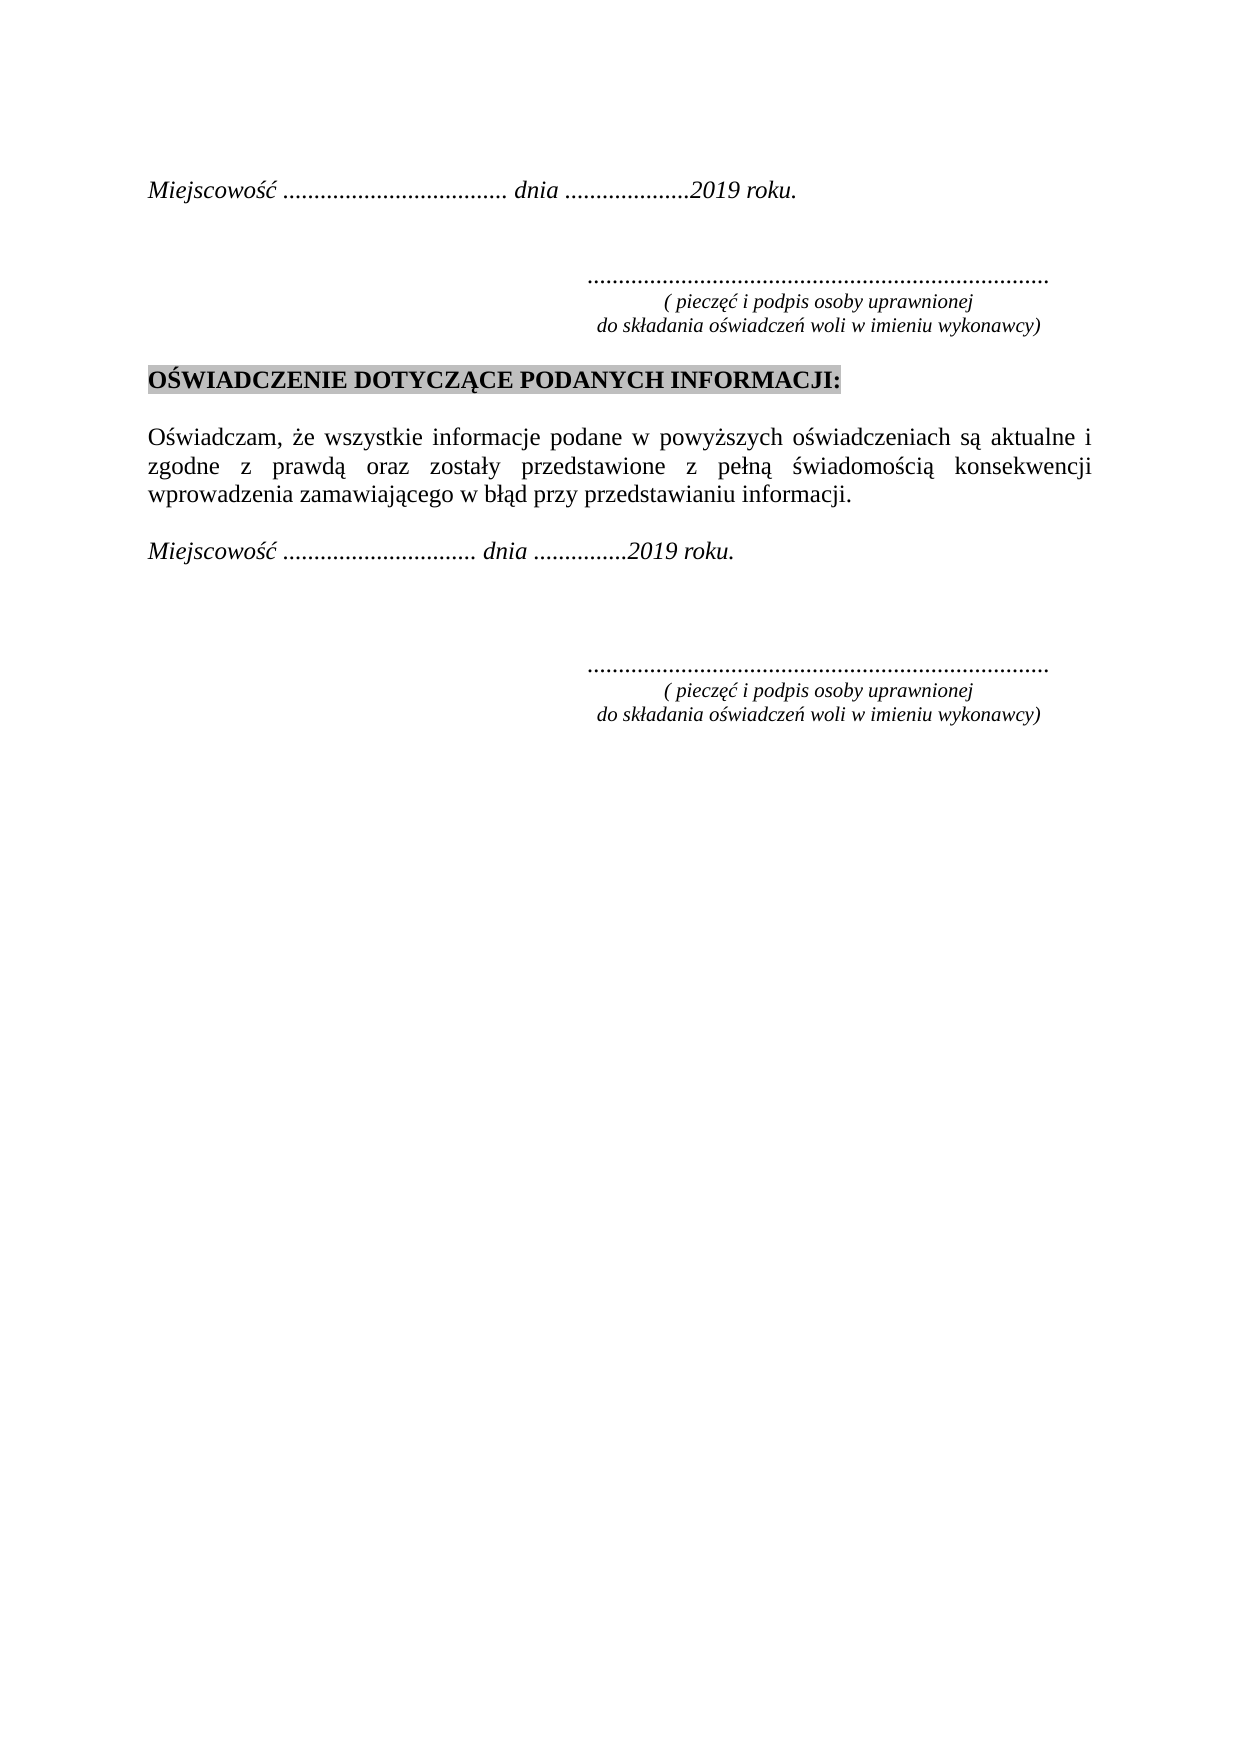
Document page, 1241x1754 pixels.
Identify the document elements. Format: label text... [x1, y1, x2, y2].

text do składania oświadczeń woli w imieniu wykonawcy) [546, 313, 1093, 337]
text Miejscowość .................................... dnia ....................2019 roku. [148, 176, 1101, 204]
text .......................................................................... [546, 260, 1093, 289]
text do składania oświadczeń woli w imieniu wykonawcy) [546, 702, 1093, 726]
text Miejscowość ............................... dnia ...............2019 roku. [148, 536, 1101, 565]
text ( pieczęć i podpis osoby uprawnionej [546, 289, 1093, 313]
text ( pieczęć i podpis osoby uprawnionej [546, 678, 1093, 702]
text Oświadczam, że wszystkie informacje podane w powyższych oświadczeniach są aktualne i zgodne z prawdą oraz zostały przedstawione z pełną świadomością konsekwencji wprowadzenia zamawiającego w błąd przy przedstawianiu informacji. [148, 422, 1093, 508]
text OŚWIADCZENIE DOTYCZĄCE PODANYCH INFORMACJI: [148, 365, 1093, 394]
text .......................................................................... [546, 649, 1093, 678]
